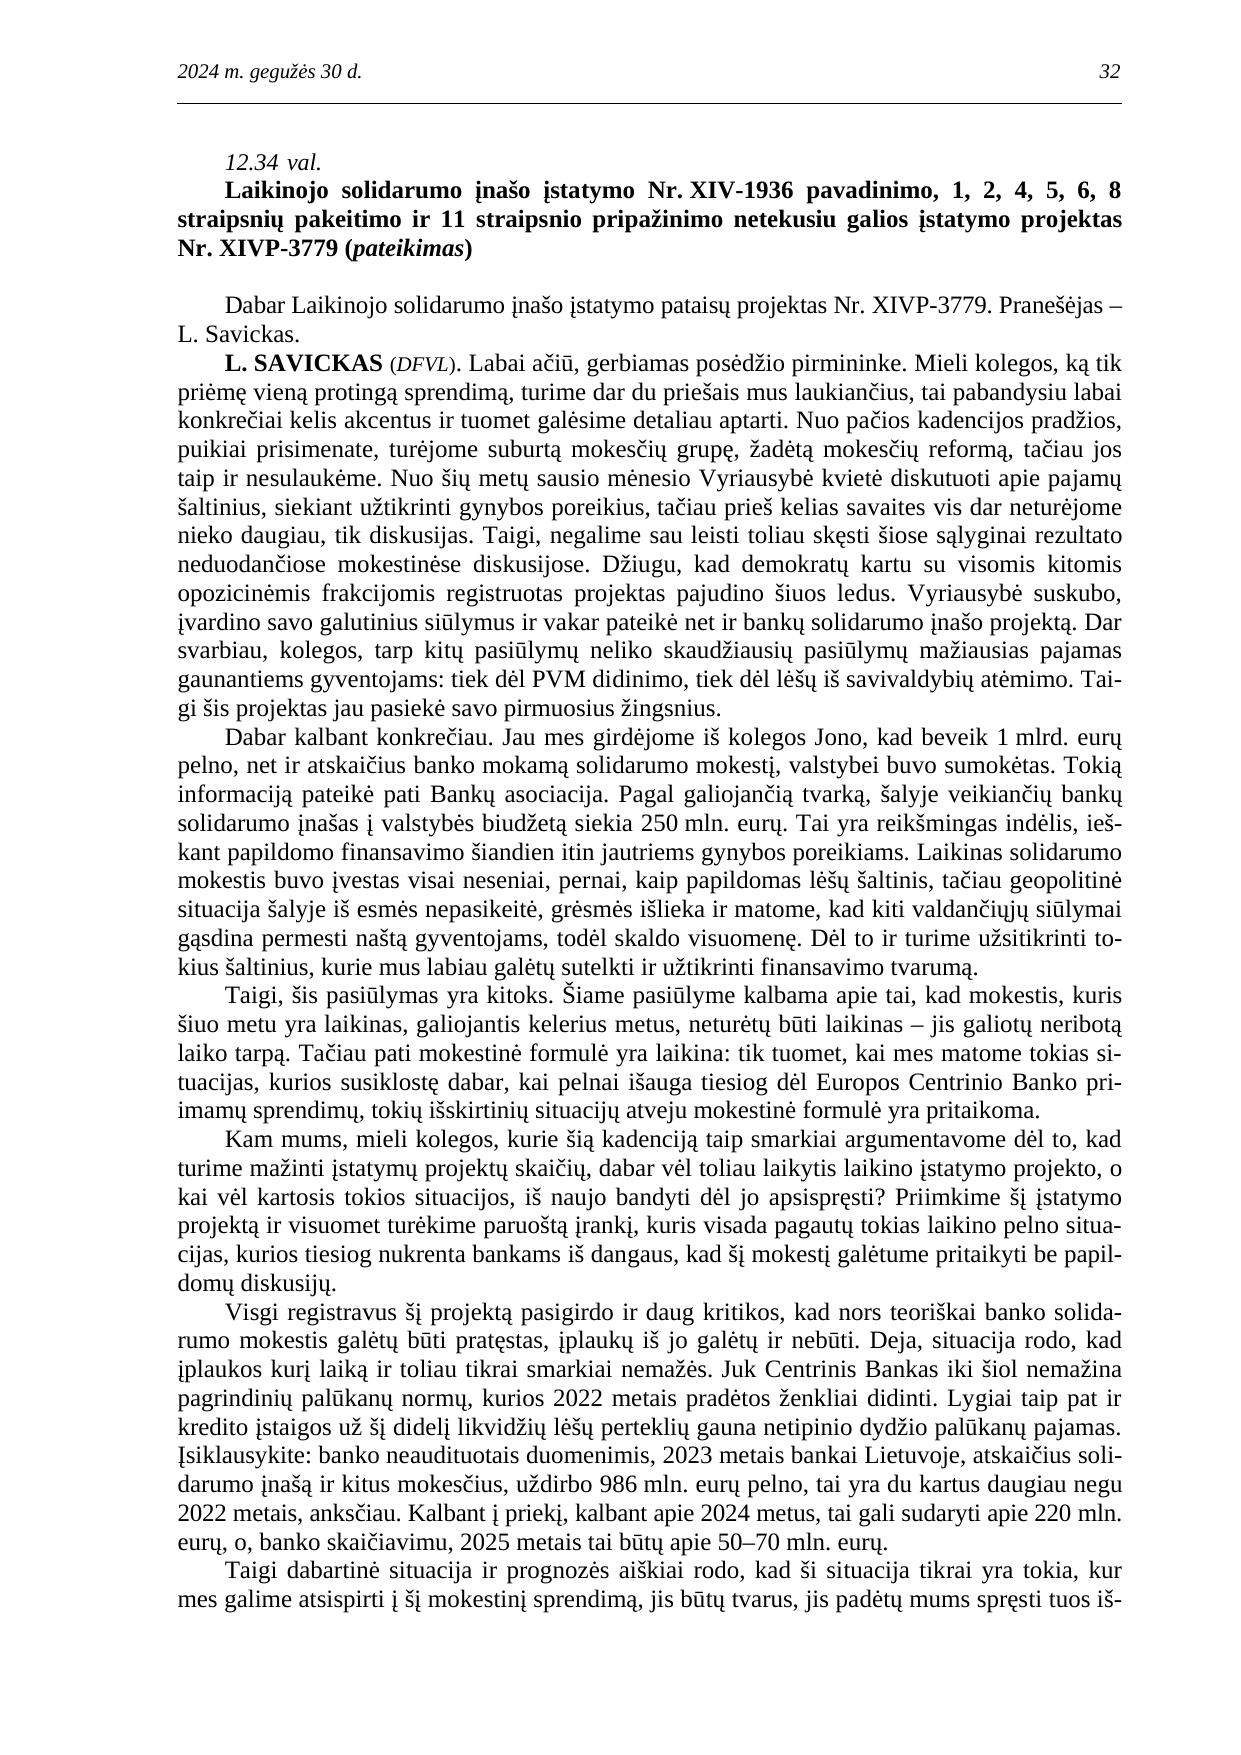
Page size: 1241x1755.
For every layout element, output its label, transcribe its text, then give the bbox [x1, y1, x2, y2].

text Kam mums, mie­li ko­le­gos, ku­rie šią ka­den­ci­ją taip smar­kiai ar­gu­men­ta­vo­me dėl to, kad tu­ri­me ma­žin­ti įsta­ty­mų pro­jek­tų skai­čių, da­bar vėl to­liau lai­ky­tis lai­ki­no įsta­ty­mo pro­jek­to, o kai vėl kar­to­sis to­kios si­tu­a­ci­jos, iš nau­jo ban­dy­ti dėl jo ap­si­spręs­ti? Pri­im­ki­me šį įsta­ty­mo pro­jek­tą ir vi­suo­met tu­rė­ki­me pa­ruoš­tą įran­kį, ku­ris vi­sa­da pa­gau­tų to­kias lai­ki­no pel­no si­tu­a­ci­jas, ku­rios tie­siog nu­kren­ta ban­kams iš dan­gaus, kad šį mo­kes­tį ga­lė­tu­me pri­tai­ky­ti be pa­pil­do­mų dis­ku­si­jų. [177, 1124, 1122, 1297]
text L. SAVICKAS (DFVL). La­bai ačiū, ger­bia­mas po­sė­džio pir­mi­nin­ke. Mie­li ko­le­gos, ką tik pri­ėmę vie­ną pro­tin­gą spren­di­mą, tu­ri­me dar du prie­šais mus lau­kian­čius, tai pa­ban­dy­siu la­bai kon­kre­čiai ke­lis ak­cen­tus ir tuo­met ga­lė­si­me de­ta­liau ap­tar­ti. Nuo pa­čios ka­den­ci­jos pra­džios, pui­kiai pri­si­me­na­te, tu­rė­jo­me su­bur­tą mo­kes­čių gru­pę, ža­dė­tą mo­kes­čių re­for­mą, ta­čiau jos taip ir ne­su­lau­kė­me. Nuo šių me­tų sau­sio mė­ne­sio Vy­riau­sy­bė kvie­tė dis­ku­tuo­ti apie pa­ja­mų šal­ti­nius, sie­kiant už­tik­rin­ti gy­ny­bos po­rei­kius, ta­čiau prieš ke­lias sa­vai­tes vis dar ne­tu­rė­jo­me nie­ko dau­giau, tik dis­ku­si­jas. Tai­gi, ne­ga­li­me sau leis­ti to­liau skęs­ti šio­se są­ly­gi­nai re­zul­ta­to ne­duo­dan­čio­se mo­kes­ti­nė­se dis­ku­si­jo­se. Džiu­gu, kad de­mok­ra­tų kar­tu su vi­so­mis ki­to­mis opo­zi­ci­nė­mis frak­ci­jo­mis re­gist­ruo­tas pro­jek­tas pa­ju­di­no šiuos le­dus. Vy­riau­sy­bė su­sku­bo, įvar­di­no sa­vo ga­lu­ti­nius siū­ly­mus ir va­kar pa­tei­kė net ir ban­kų so­li­da­ru­mo įna­šo pro­jek­tą. Dar svar­biau, ko­le­gos, tarp ki­tų pa­siū­ly­mų ne­li­ko skau­džiau­sių pa­siū­ly­mų ma­žiau­sias pa­ja­mas gau­nan­tiems gy­ven­to­jams: tiek dėl PVM di­di­ni­mo, tiek dėl lė­šų iš sa­vi­val­dy­bių at­ėmi­mo. Tai­gi šis pro­jek­tas jau pa­sie­kė sa­vo pir­muo­sius žings­nius. [177, 348, 1122, 722]
text Da­bar kal­bant kon­kre­čiau. Jau mes gir­dė­jo­me iš ko­le­gos Jo­no, kad be­veik 1 mlrd. eu­rų pel­no, net ir at­skai­čius ban­ko mo­ka­mą so­li­da­ru­mo mo­kes­tį, vals­ty­bei bu­vo su­mo­kė­tas. To­kią in­for­ma­ci­ją pa­tei­kė pa­ti Ban­kų aso­cia­ci­ja. Pa­gal ga­lio­jan­čią tvar­ką, ša­ly­je vei­kian­čių ban­kų so­li­da­ru­mo įna­šas į vals­ty­bės biu­dže­tą sie­kia 250 mln. eu­rų. Tai yra reikš­min­gas in­dė­lis, ieš­kant pa­pil­do­mo fi­nan­sa­vi­mo šian­dien itin jaut­riems gy­ny­bos po­rei­kiams. Lai­ki­nas so­li­da­ru­mo mo­kes­tis bu­vo įves­tas vi­sai ne­se­niai, per­nai, kaip pa­pil­do­mas lė­šų šal­ti­nis, ta­čiau ge­o­po­li­ti­nė si­tu­a­ci­ja ša­ly­je iš es­mės ne­pa­si­kei­tė, grės­mės iš­lie­ka ir ma­to­me, kad ki­ti val­dan­čių­jų siū­ly­mai gąs­di­na per­mes­ti naš­tą gy­ven­to­jams, to­dėl skal­do vi­suo­me­nę. Dėl to ir tu­ri­me už­si­tik­rin­ti to­kius šal­ti­nius, ku­rie mus la­biau ga­lė­tų su­telk­ti ir už­tik­rin­ti fi­nan­sa­vi­mo tva­ru­mą. [177, 722, 1122, 980]
text Tai­gi, šis pa­siū­ly­mas yra ki­toks. Šia­me pa­siū­ly­me kal­ba­ma apie tai, kad mo­kes­tis, ku­ris šiuo me­tu yra lai­ki­nas, ga­lio­jan­tis ke­le­rius me­tus, ne­tu­rė­tų bū­ti lai­ki­nas – jis ga­lio­tų ne­ri­bo­tą lai­ko tar­pą. Ta­čiau pa­ti mo­kes­ti­nė for­mu­lė yra lai­ki­na: tik tuo­met, kai mes ma­to­me to­kias si­tu­a­ci­jas, ku­rios su­si­klos­tę da­bar, kai pel­nai iš­au­ga tie­siog dėl Eu­ro­pos Cen­tri­nio Ban­ko pri­ima­mų spren­di­mų, to­kių iš­skir­ti­nių si­tu­a­ci­jų at­ve­ju mo­kes­ti­nė for­mu­lė yra pri­tai­ko­ma. [177, 980, 1122, 1124]
text 12.34 val. [224, 148, 1122, 175]
text Da­bar Lai­ki­no­jo so­li­da­ru­mo įna­šo įsta­ty­mo pa­tai­sų pro­jek­tas Nr. XIVP-3779. Pra­ne­šė­jas – L. Sa­vic­kas. [177, 290, 1122, 348]
text Tai­gi da­bar­ti­nė si­tu­a­ci­ja ir prog­no­zės aiš­kiai ro­do, kad ši si­tu­a­ci­ja tik­rai yra to­kia, kur mes ga­li­me at­si­spir­ti į šį mo­kes­ti­nį spren­di­mą, jis bū­tų tva­rus, jis pa­dė­tų mums spręs­ti tuos iš­ [177, 1555, 1122, 1613]
text Lai­ki­no­jo so­li­da­ru­mo įna­šo įsta­ty­mo Nr. XIV-1936 pa­va­di­ni­mo, 1, 2, 4, 5, 6, 8 straips­nių pa­kei­ti­mo ir 11 straips­nio pri­pa­ži­ni­mo ne­te­ku­siu ga­lios įsta­ty­mo pro­jek­tas Nr. XIVP-3779 (pa­tei­ki­mas) [177, 175, 1122, 262]
text Vis­gi re­gist­ra­vus šį pro­jek­tą pa­si­gir­do ir daug kri­ti­kos, kad nors te­oriš­kai ban­ko so­li­da­rumo mo­kes­tis ga­lė­tų bū­ti pra­tęs­tas, įplau­kų iš jo ga­lė­tų ir ne­bū­ti. De­ja, si­tu­a­ci­ja ro­do, kad įplau­kos ku­rį lai­ką ir to­liau tik­rai smar­kiai ne­ma­žės. Juk Cen­tri­nis Ban­kas iki šiol ne­ma­ži­na pa­grin­di­nių pa­lū­ka­nų nor­mų, ku­rios 2022 me­tais pra­dė­tos žen­kliai di­din­ti. Ly­giai taip pat ir kre­di­to įstai­gos už šį di­de­lį lik­vi­džių lė­šų per­tek­lių gau­na ne­ti­pi­nio dy­džio pa­lū­ka­nų pa­ja­mas. Įsi­klau­sy­ki­te: ban­ko ne­au­di­tuo­tais duo­me­ni­mis, 2023 me­tais ban­kai Lie­tu­vo­je, at­skai­čius so­li­da­ru­mo įna­šą ir ki­tus mo­kes­čius, už­dir­bo 986 mln. eu­rų pel­no, tai yra du kar­tus dau­giau ne­gu 2022 me­tais, anks­čiau. Kal­bant į prie­kį, kal­bant apie 2024 me­tus, tai ga­li su­da­ry­ti apie 220 mln. eu­rų, o, ban­ko skai­čia­vi­mu, 2025 me­tais tai bū­tų apie 50–70 mln. eu­rų. [177, 1297, 1122, 1555]
